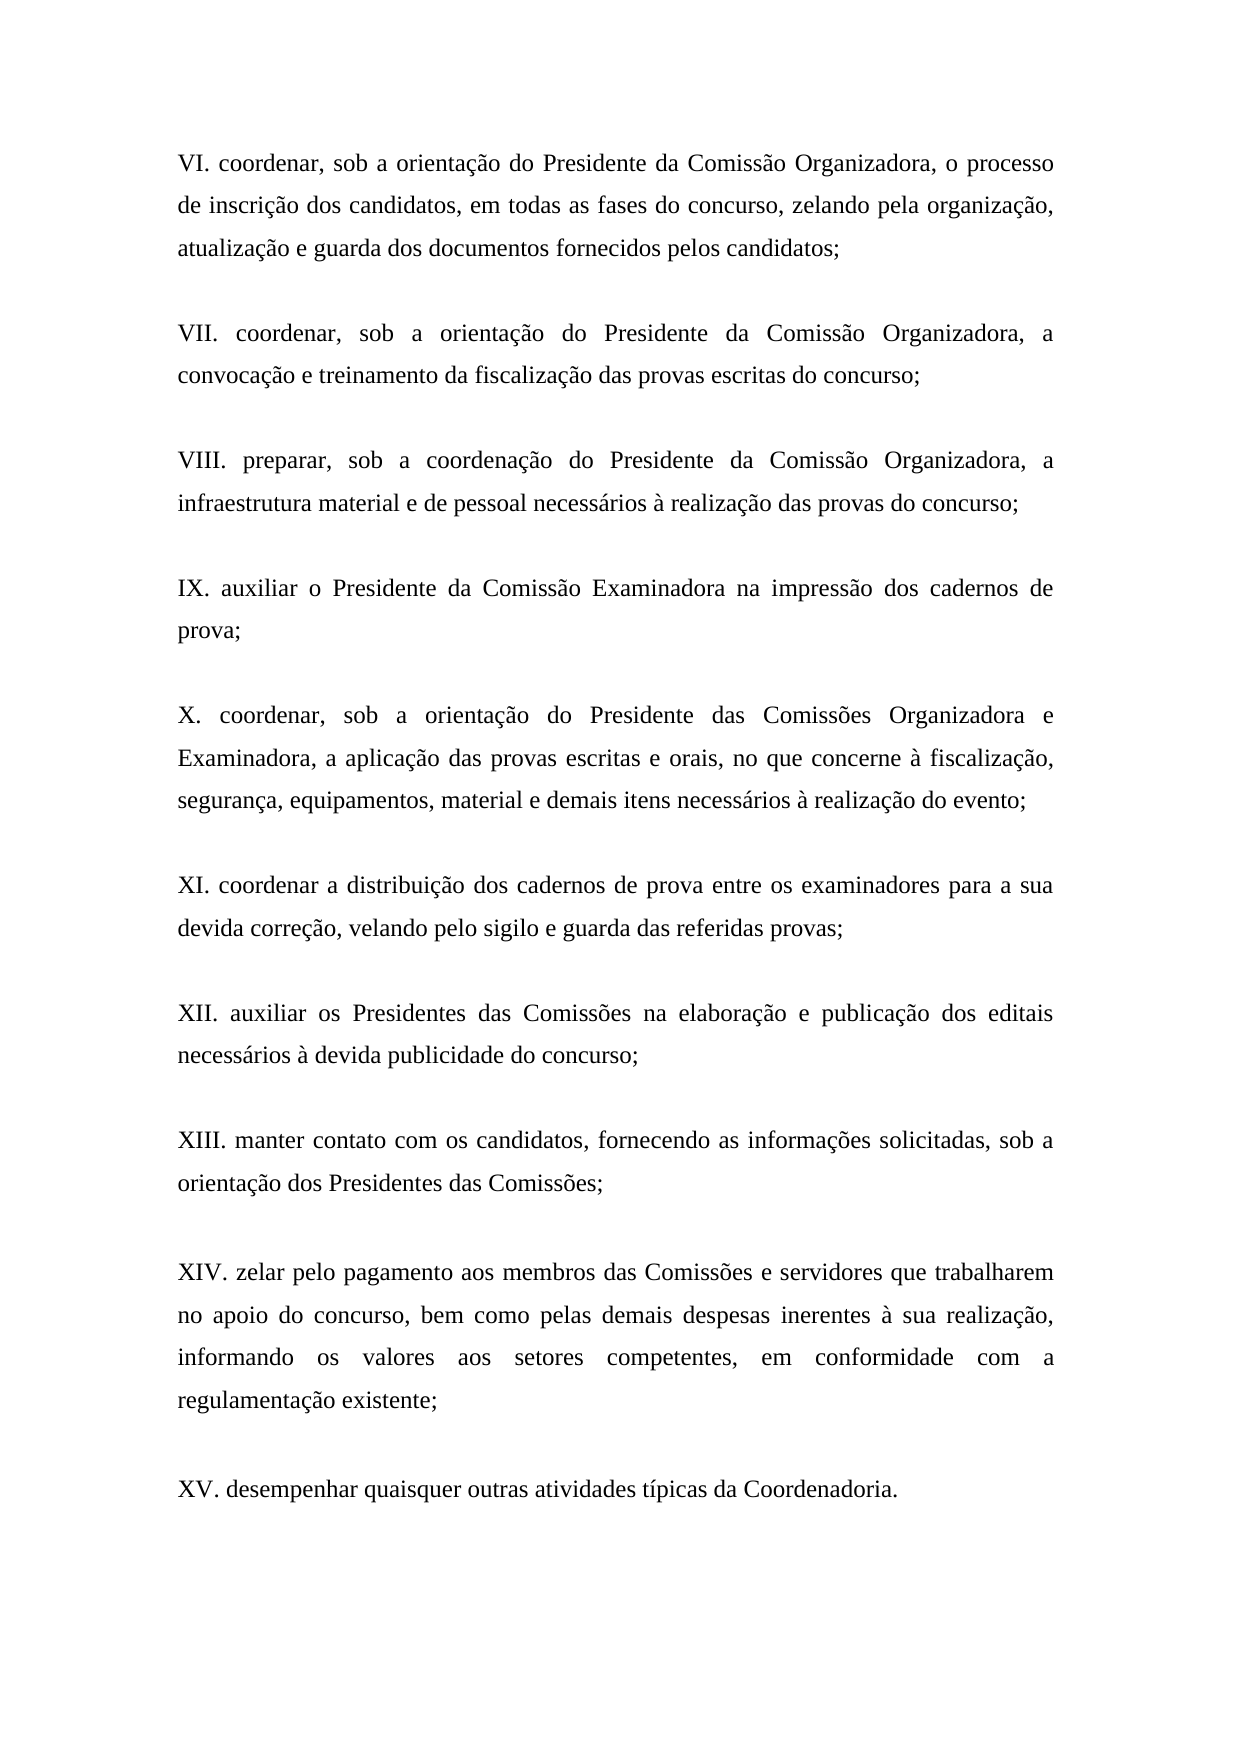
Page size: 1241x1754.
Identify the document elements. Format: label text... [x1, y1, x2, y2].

text XI. coordenar a distribuição dos cadernos de prova entre os examinadores para a sua devida correção, velando pelo sigilo e guarda das referidas provas; [177, 870, 1055, 941]
text XV. desempenhar quaisquer outras atividades típicas da Coordenadoria. [177, 1474, 1055, 1503]
text XIV. zelar pelo pagamento aos membros das Comissões e servidores que trabalharem no apoio do concurso, bem como pelas demais despesas inerentes à sua realização, informando os valores aos setores competentes, em conformidade com a regulamentação existente; [177, 1257, 1055, 1413]
text VIII. preparar, sob a coordenação do Presidente da Comissão Organizadora, a infraestrutura material e de pessoal necessários à realização das provas do concurso; [177, 445, 1055, 516]
text X. coordenar, sob a orientação do Presidente das Comissões Organizadora e Examinadora, a aplicação das provas escritas e orais, no que concerne à fiscalização, segurança, equipamentos, material e demais itens necessários à realização do evento; [177, 700, 1055, 814]
text IX. auxiliar o Presidente da Comissão Examinadora na impressão dos cadernos de prova; [177, 573, 1055, 644]
text XII. auxiliar os Presidentes das Comissões na elaboração e publicação dos editais necessários à devida publicidade do concurso; [177, 998, 1055, 1069]
text VII. coordenar, sob a orientação do Presidente da Comissão Organizadora, a convocação e treinamento da fiscalização das provas escritas do concurso; [177, 318, 1055, 389]
text VI. coordenar, sob a orientação do Presidente da Comissão Organizadora, o processo de inscrição dos candidatos, em todas as fases do concurso, zelando pela organização, atualização e guarda dos documentos fornecidos pelos candidatos; [177, 148, 1055, 261]
text XIII. manter contato com os candidatos, fornecendo as informações solicitadas, sob a orientação dos Presidentes das Comissões; [177, 1125, 1055, 1196]
